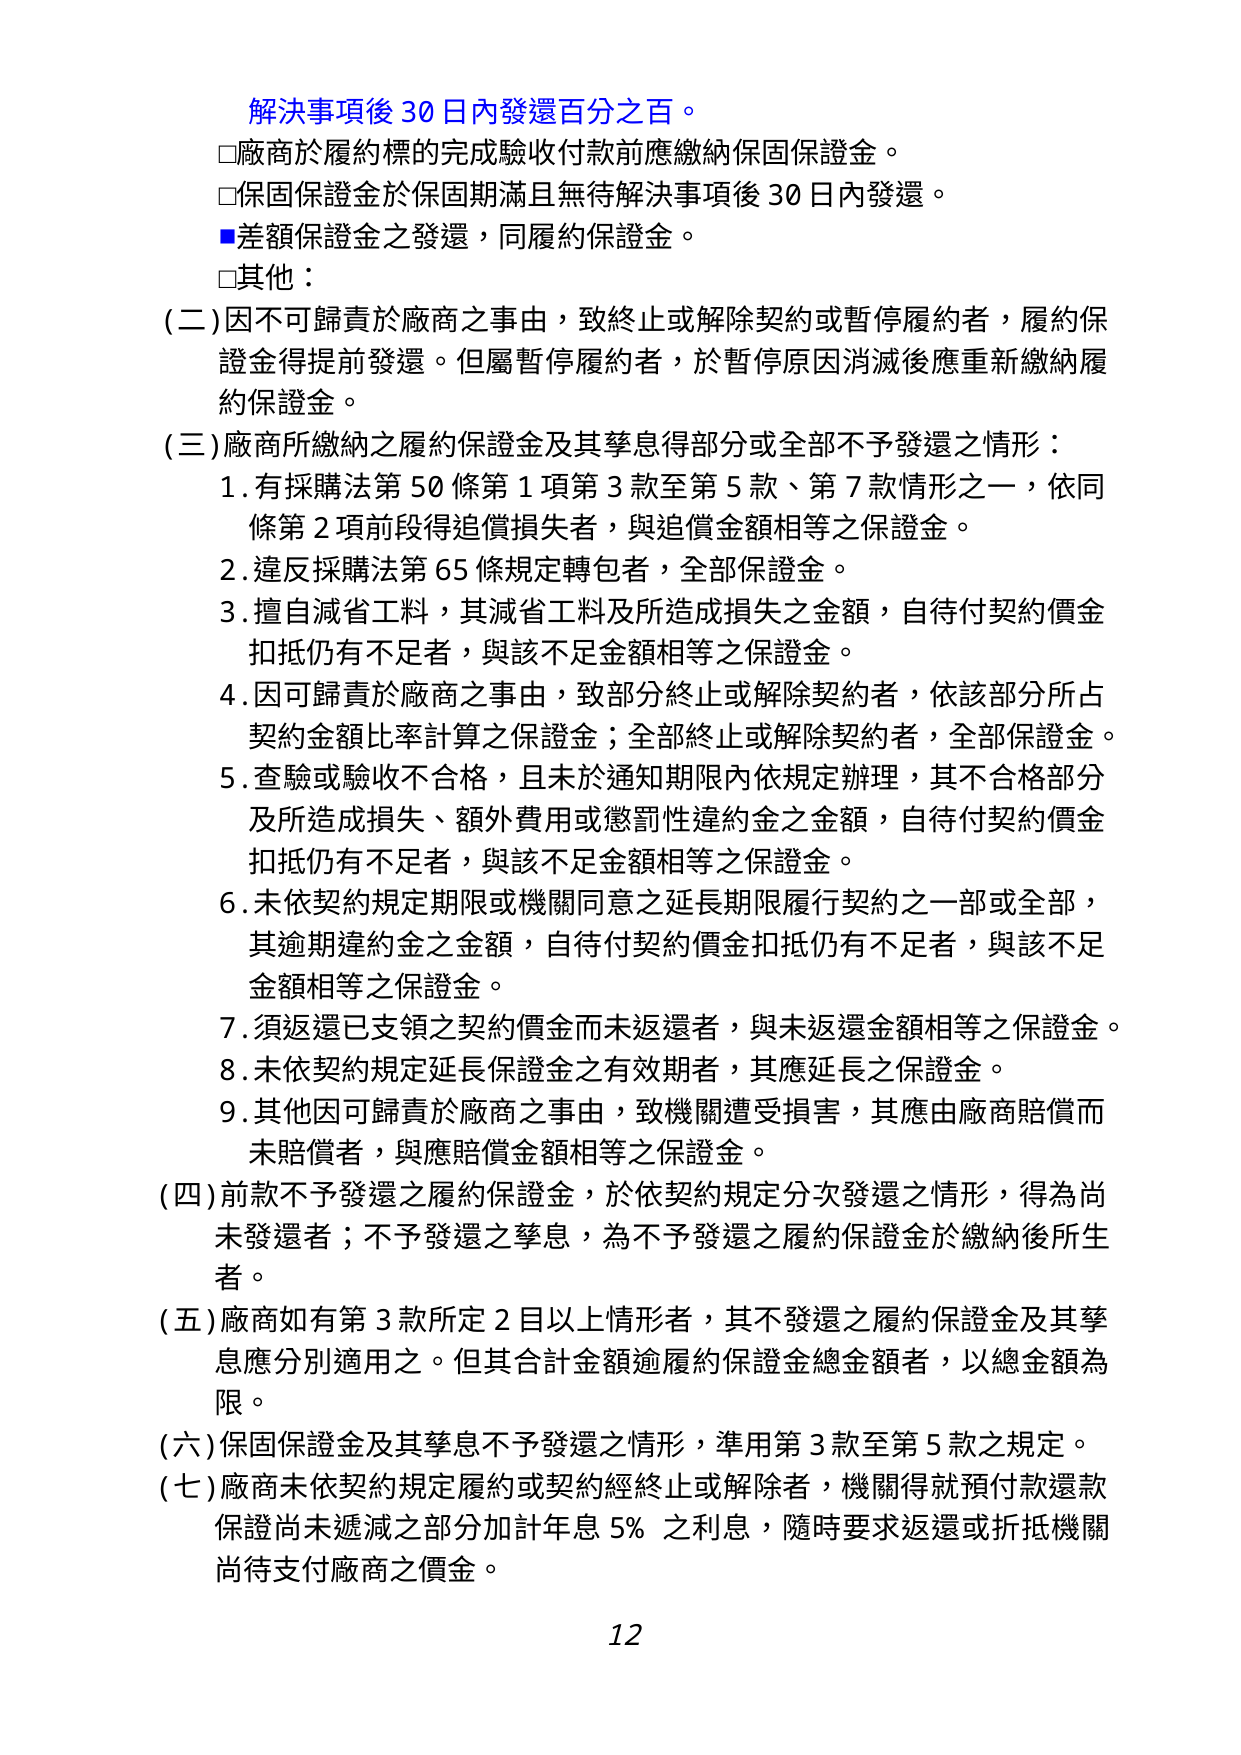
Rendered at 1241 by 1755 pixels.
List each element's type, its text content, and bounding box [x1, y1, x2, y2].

text 4.因可歸責於廠商之事由，致部分終止或解除契約者，依該部分所占契約金額比率計算之保證金；全部終止或解除契約者，全部保證金。 [218, 672, 1108, 755]
text □廠商於履約標的完成驗收付款前應繳納保固保證金。 [218, 130, 1108, 172]
text (七)廠商未依契約規定履約或契約經終止或解除者，機關得就預付款還款保證尚未遞減之部分加計年息5% 之利息，隨時要求返還或折抵機關尚待支付廠商之價金。 [155, 1464, 1110, 1589]
text ■差額保證金之發還，同履約保證金。 [218, 214, 1108, 255]
text 9.其他因可歸責於廠商之事由，致機關遭受損害，其應由廠商賠償而未賠償者，與應賠償金額相等之保證金。 [218, 1089, 1108, 1172]
text 8.未依契約規定延長保證金之有效期者，其應延長之保證金。 [218, 1047, 1108, 1089]
text 1.有採購法第50條第1項第3款至第5款、第7款情形之一，依同條第2項前段得追償損失者，與追償金額相等之保證金。 [218, 464, 1108, 547]
text 7.須返還已支領之契約價金而未返還者，與未返還金額相等之保證金。 [218, 1005, 1108, 1047]
text 3.擅自減省工料，其減省工料及所造成損失之金額，自待付契約價金扣抵仍有不足者，與該不足金額相等之保證金。 [218, 589, 1108, 672]
text (三)廠商所繳納之履約保證金及其孳息得部分或全部不予發還之情形： [159, 422, 1110, 464]
text (二)因不可歸責於廠商之事由，致終止或解除契約或暫停履約者，履約保證金得提前發還。但屬暫停履約者，於暫停原因消滅後應重新繳納履約保證金。 [159, 297, 1110, 422]
text 2.違反採購法第65條規定轉包者，全部保證金。 [218, 547, 1108, 589]
text (四)前款不予發還之履約保證金，於依契約規定分次發還之情形，得為尚未發還者；不予發還之孳息，為不予發還之履約保證金於繳納後所生者。 [155, 1172, 1110, 1297]
text 6.未依契約規定期限或機關同意之延長期限履行契約之一部或全部，其逾期違約金之金額，自待付契約價金扣抵仍有不足者，與該不足金額相等之保證金。 [218, 880, 1108, 1005]
text □其他： [218, 255, 1108, 297]
text 解決事項後30日內發還百分之百。 [218, 89, 1108, 130]
text (六)保固保證金及其孳息不予發還之情形，準用第3款至第5款之規定。 [155, 1422, 1110, 1464]
text 5.查驗或驗收不合格，且未於通知期限內依規定辦理，其不合格部分及所造成損失、額外費用或懲罰性違約金之金額，自待付契約價金扣抵仍有不足者，與該不足金額相等之保證金。 [218, 755, 1108, 880]
text □保固保證金於保固期滿且無待解決事項後30日內發還。 [218, 172, 1108, 214]
text (五)廠商如有第3款所定2目以上情形者，其不發還之履約保證金及其孳息應分別適用之。但其合計金額逾履約保證金總金額者，以總金額為限。 [155, 1297, 1110, 1422]
